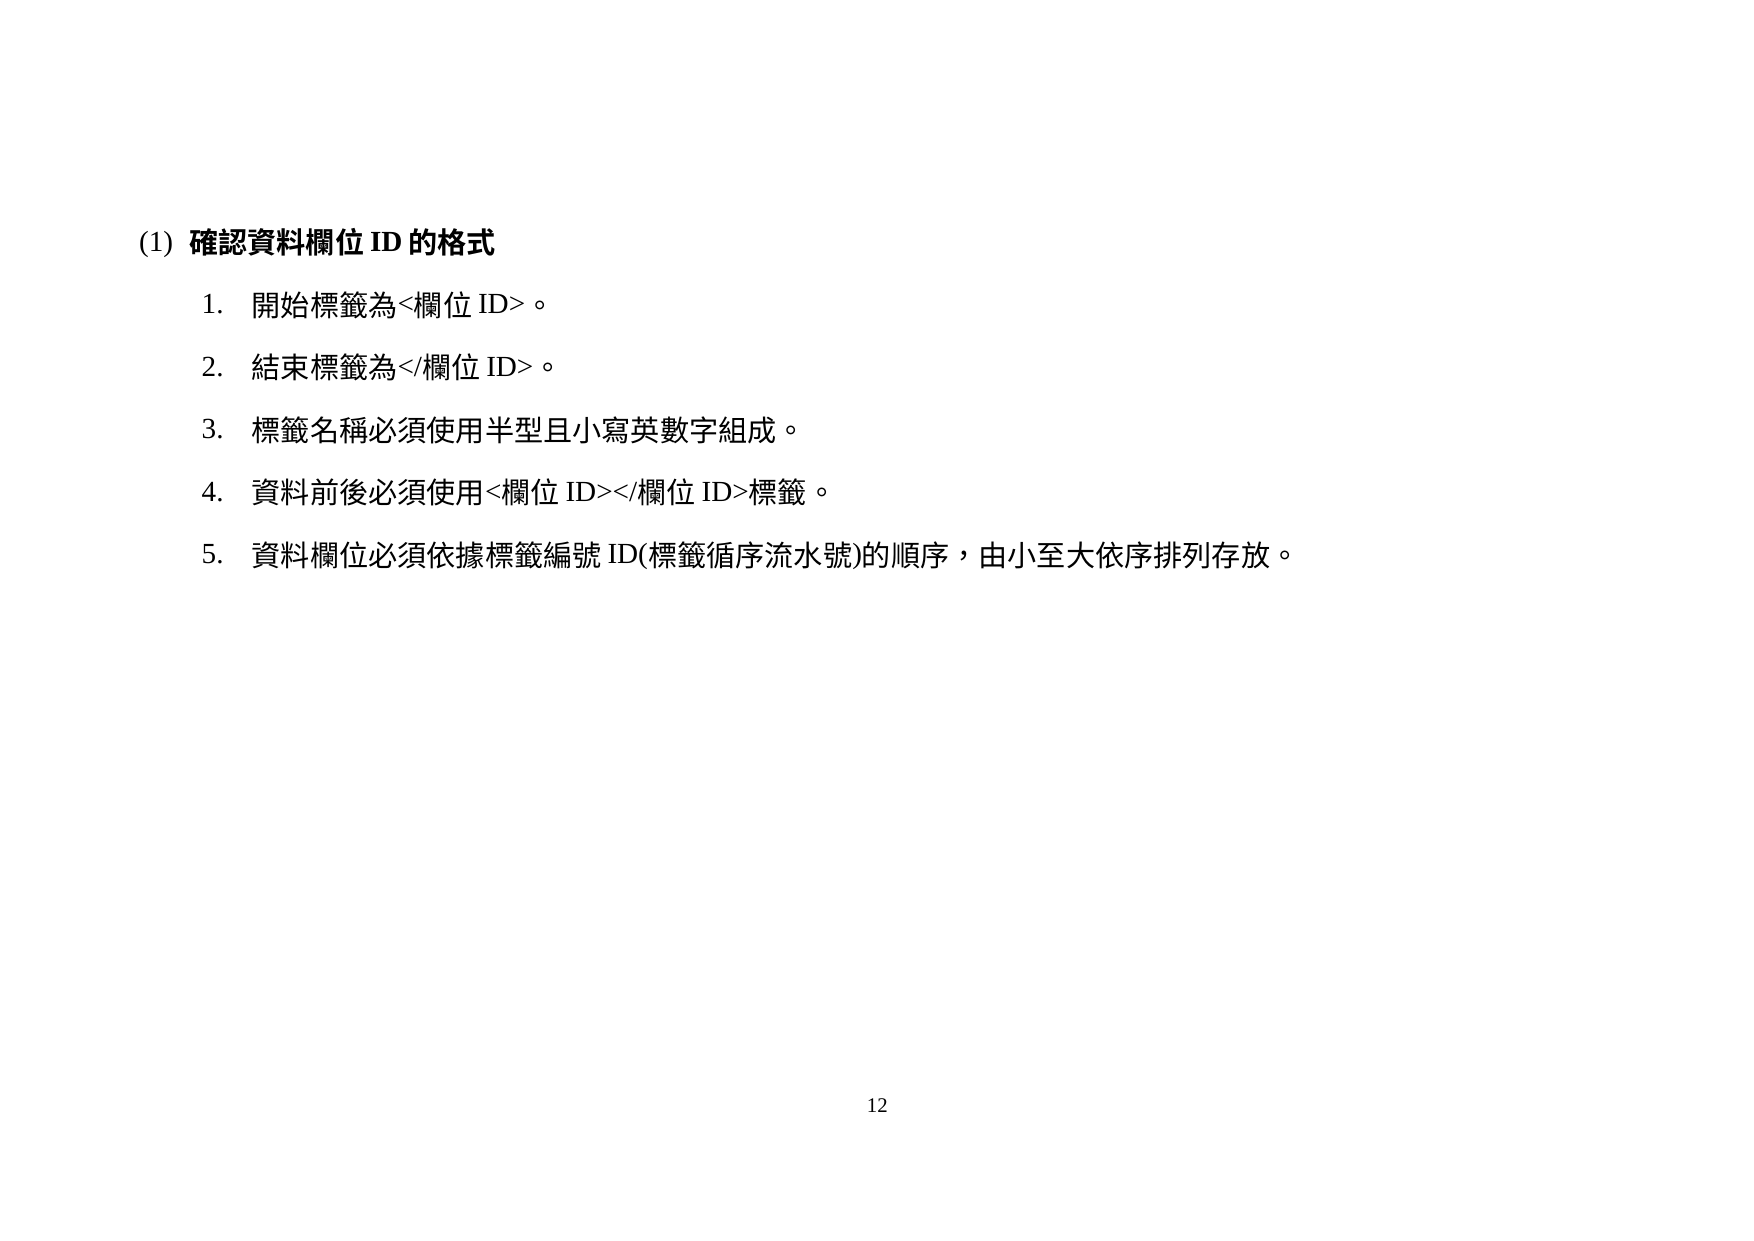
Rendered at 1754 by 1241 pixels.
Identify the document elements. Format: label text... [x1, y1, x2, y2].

subtitle 結束標籤為</欄位ID>。 [201, 324, 1636, 387]
subtitle 資料欄位必須依據標籤編號ID(標籤循序流水號)的順序，由小至大依序排列存放。 [201, 512, 1636, 574]
subtitle 標籤名稱必須使用半型且小寫英數字組成。 [201, 387, 1636, 449]
subtitle 確認資料欄位ID的格式 [139, 199, 1636, 262]
subtitle 開始標籤為<欄位ID>。 [201, 262, 1636, 324]
subtitle 資料前後必須使用<欄位ID></欄位ID>標籤。 [201, 449, 1636, 512]
